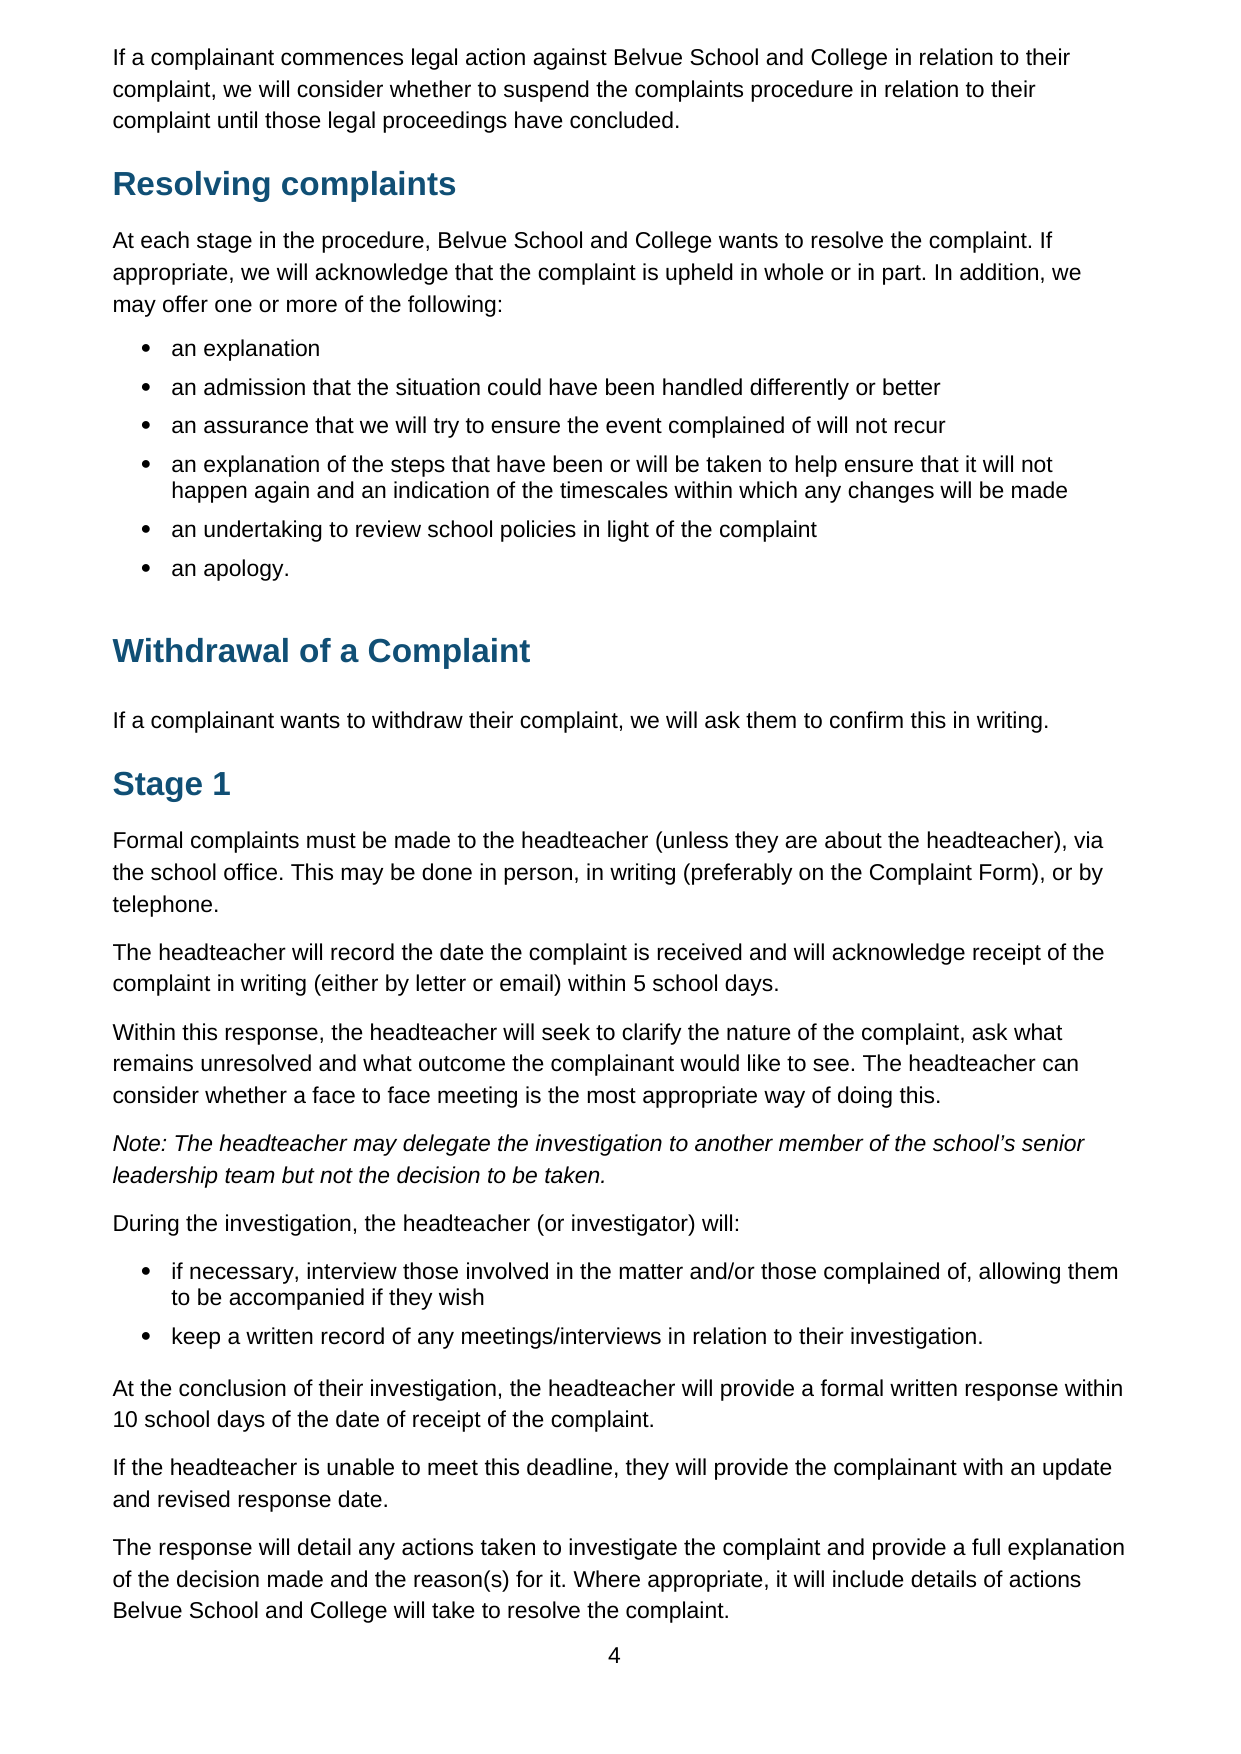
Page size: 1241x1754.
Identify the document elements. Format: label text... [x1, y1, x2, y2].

text At each stage in the procedure, Belvue School and College wants to resolve the complaint. If appropriate, we will acknowledge that the complaint is upheld in whole or in part. In addition, we may offer one or more of the following: [112, 227, 1128, 317]
text Within this response, the headteacher will seek to clarify the nature of the complaint, ask what remains unresolved and what outcome the complainant would like to see. The headteacher can consider whether a face to face meeting is the most appropriate way of doing this. [112, 1019, 1128, 1108]
text If the headteacher is unable to meet this deadline, they will provide the complainant with an update and revised response date. [112, 1454, 1128, 1512]
text During the investigation, the headteacher (or investigator) will: [112, 1210, 1128, 1236]
text The response will detail any actions taken to investigate the complaint and provide a full explanation of the decision made and the reason(s) for it. Where appropriate, it will include details of actions Belvue School and College will take to resolve the complaint. [112, 1534, 1128, 1624]
list an admission that the situation could have been handled differently or better [142, 373, 1128, 400]
text Formal complaints must be made to the headteacher (unless they are about the headteacher), via the school office. This may be done in person, in writing (preferably on the Complaint Form), or by telephone. [112, 827, 1128, 917]
subtitle Resolving complaints [112, 164, 1128, 202]
subtitle Withdrawal of a Complaint [112, 632, 1128, 670]
list an explanation of the steps that have been or will be taken to help ensure that it will not happen again and an indication of the timescales within which any changes will be made [142, 451, 1128, 504]
text If a complainant commences legal action against Belvue School and College in relation to their complaint, we will consider whether to suspend the complaints procedure in relation to their complaint until those legal proceedings have concluded. [112, 44, 1128, 134]
list an apology. [142, 555, 1128, 582]
text The headteacher will record the date the complaint is received and will acknowledge receipt of the complaint in writing (either by letter or email) within 5 school days. [112, 939, 1128, 997]
list an undertaking to review school policies in light of the complaint [142, 516, 1128, 543]
list an assurance that we will try to ensure the event complained of will not recur [142, 412, 1128, 439]
list an explanation [142, 334, 1128, 361]
text At the conclusion of their investigation, the headteacher will provide a formal written response within 10 school days of the date of receipt of the complaint. [112, 1374, 1128, 1432]
list if necessary, interview those involved in the matter and/or those complained of, allowing them to be accompanied if they wish [142, 1258, 1128, 1311]
subtitle Stage 1 [112, 764, 1128, 802]
list keep a written record of any meetings/interviews in relation to their investigation. [142, 1323, 1128, 1349]
text If a complainant wants to withdraw their complaint, we will ask them to confirm this in writing. [112, 707, 1128, 734]
text Note: The headteacher may delegate the investigation to another member of the school’s senior leadership team but not the decision to be taken. [112, 1130, 1128, 1188]
